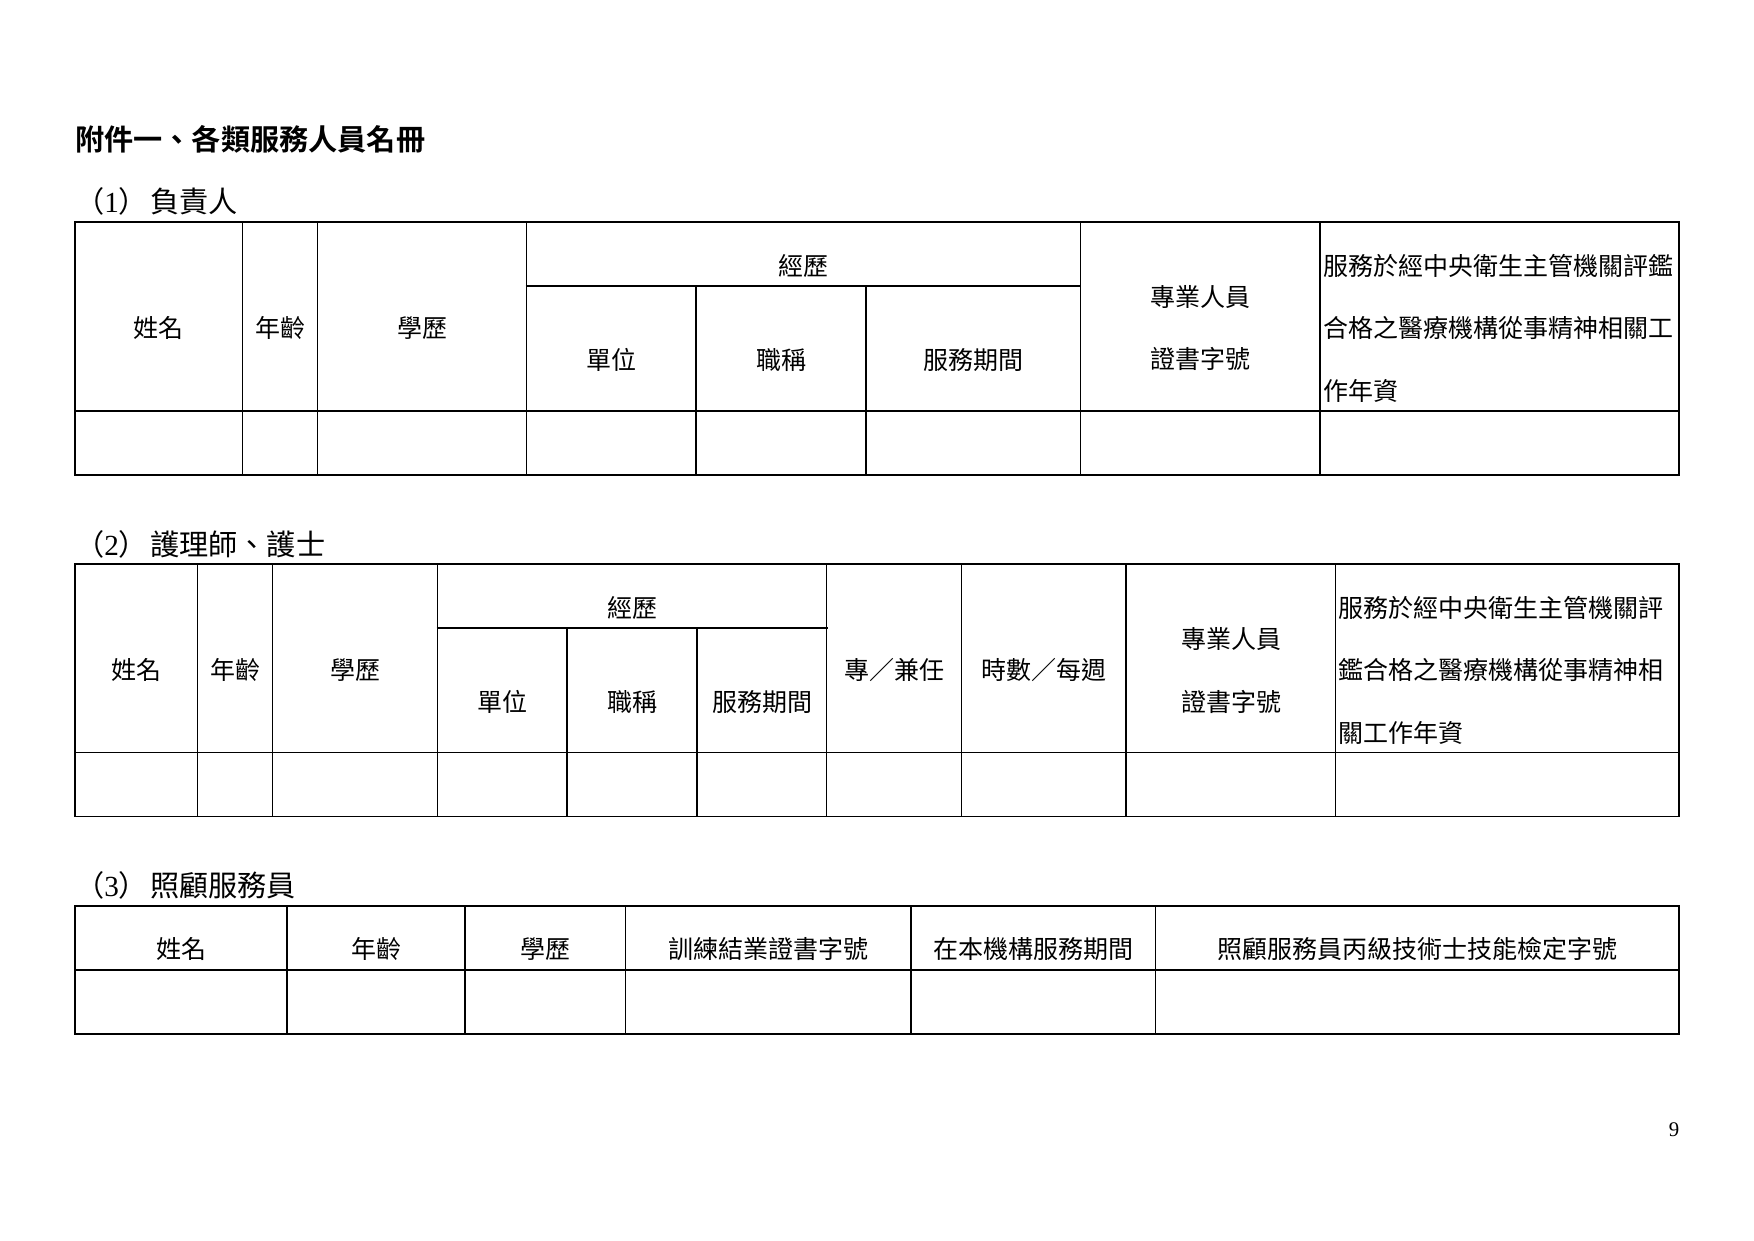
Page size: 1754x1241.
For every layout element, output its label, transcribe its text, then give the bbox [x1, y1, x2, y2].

table_cell 服務期間 [698, 629, 826, 752]
list 照顧服務員 [75, 842, 1679, 905]
table_cell [243, 412, 317, 474]
table_cell 職稱 [697, 287, 865, 410]
table_cell [1336, 753, 1678, 816]
table_cell [698, 753, 826, 816]
table_cell [1321, 412, 1678, 474]
list 負責人 [75, 158, 1679, 221]
table_header 姓名 [76, 907, 286, 969]
table_cell [1156, 971, 1678, 1033]
table_cell [76, 971, 286, 1033]
table_header 學歷 [273, 565, 437, 752]
table_cell 單位 [438, 629, 566, 752]
list 護理師、護士 [75, 501, 1679, 563]
table_cell 服務期間 [867, 287, 1080, 410]
table_cell 職稱 [568, 629, 696, 752]
table_cell [1081, 412, 1319, 474]
table_cell [568, 753, 696, 816]
table_header 年齡 [288, 907, 464, 969]
table_header 時數／每週 [962, 565, 1125, 752]
table_cell [1127, 753, 1335, 816]
table_header 姓名 [76, 223, 242, 410]
table_cell [912, 971, 1155, 1033]
table_cell [318, 412, 526, 474]
table_cell [273, 753, 437, 816]
table_cell [962, 753, 1125, 816]
table_header 經歷 [438, 565, 826, 627]
table_header 年齡 [243, 223, 317, 410]
table_header 專／兼任 [827, 565, 961, 752]
table_cell [867, 412, 1080, 474]
table_cell [827, 753, 961, 816]
table_header 經歷 [527, 223, 1080, 285]
table_cell 單位 [527, 287, 695, 410]
table_cell [438, 753, 566, 816]
table_header 姓名 [76, 565, 197, 752]
table_header 在本機構服務期間 [912, 907, 1155, 969]
table_header 年齡 [198, 565, 272, 752]
table_header 學歷 [466, 907, 625, 969]
table_header 訓練結業證書字號 [626, 907, 910, 969]
text 附件一、各類服務人員名冊 [75, 96, 1679, 158]
table_header 專業人員 證書字號 [1127, 565, 1335, 752]
table_header 專業人員 證書字號 [1081, 223, 1319, 410]
table_cell [527, 412, 695, 474]
table_cell [626, 971, 910, 1033]
table_header 服務於經中央衛生主管機關評鑑合格之醫療機構從事精神相關工作年資 [1336, 565, 1678, 752]
table_cell [76, 412, 242, 474]
table_cell [288, 971, 464, 1033]
table_header 學歷 [318, 223, 526, 410]
table_cell [466, 971, 625, 1033]
table_cell [198, 753, 272, 816]
table_header 服務於經中央衛生主管機關評鑑合格之醫療機構從事精神相關工作年資 [1321, 223, 1678, 410]
table_cell [76, 753, 197, 816]
table_cell [697, 412, 865, 474]
table_header 照顧服務員丙級技術士技能檢定字號 [1156, 907, 1678, 969]
